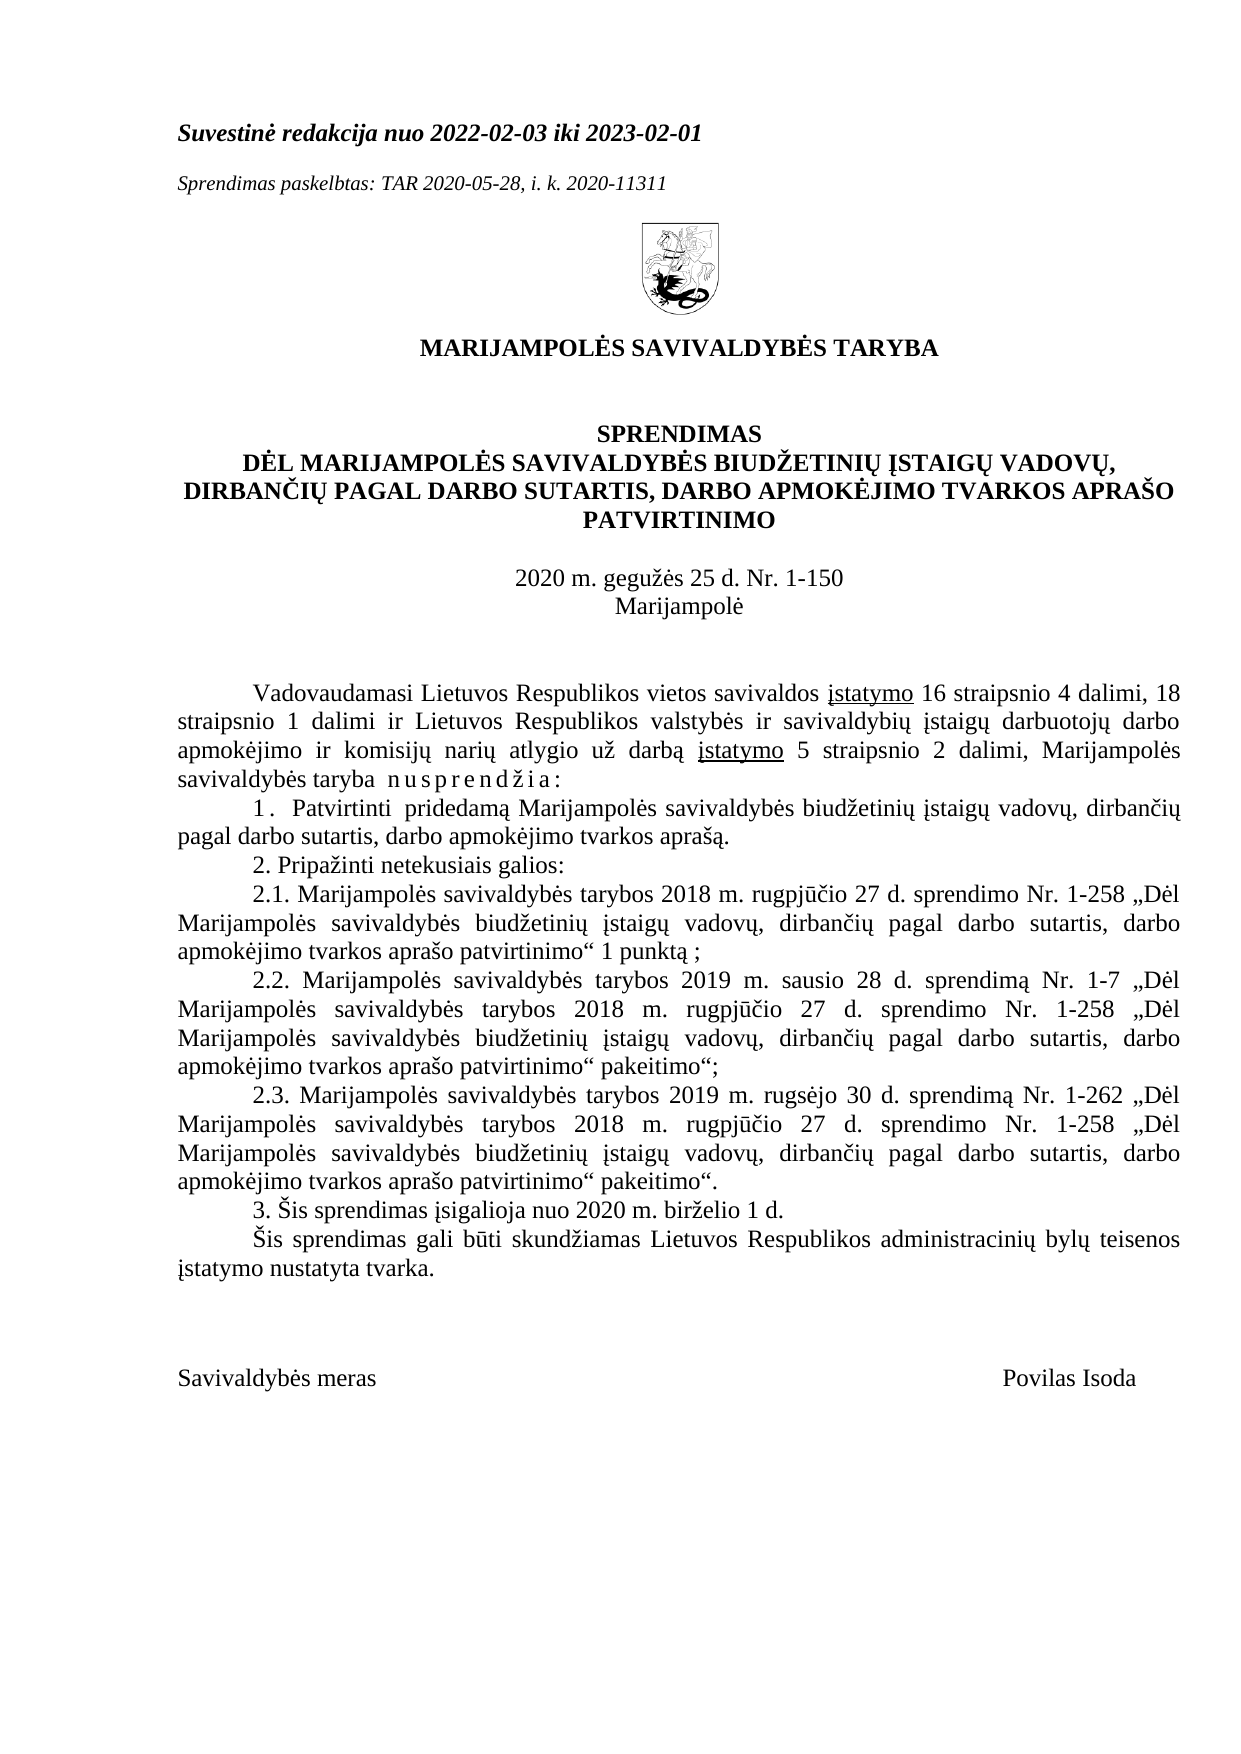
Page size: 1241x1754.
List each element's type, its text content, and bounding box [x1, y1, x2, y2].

text Šis sprendimas gali būti skundžiamas Lietuvos Respublikos administracinių bylų teisenos įstatymo nustatyta tvarka. [177, 1224, 1181, 1281]
text Suvestinė redakcija nuo 2022-02-03 iki 2023-02-01 [177, 118, 1181, 147]
text Sprendimas paskelbtas: TAR 2020-05-28, i. k. 2020-11311 [177, 171, 1181, 195]
text 1. Patvirtinti pridedamą Marijampolės savivaldybės biudžetinių įstaigų vadovų, dirbančių pagal darbo sutartis, darbo apmokėjimo tvarkos aprašą. [177, 793, 1181, 850]
text 2.3. Marijampolės savivaldybės tarybos 2019 m. rugsėjo 30 d. sprendimą Nr. 1-262 „Dėl Marijampolės savivaldybės tarybos 2018 m. rugpjūčio 27 d. sprendimo Nr. 1-258 „Dėl Marijampolės savivaldybės biudžetinių įstaigų vadovų, dirbančių pagal darbo sutartis, darbo apmokėjimo tvarkos aprašo patvirtinimo“ pakeitimo“. [177, 1080, 1181, 1195]
text 2020 m. gegužės 25 d. Nr. 1-150 [177, 563, 1181, 591]
text 3. Šis sprendimas įsigalioja nuo 2020 m. birželio 1 d. [177, 1195, 1181, 1224]
text 2. Pripažinti netekusiais galios: [177, 850, 1181, 879]
text SPRENDIMAS [177, 419, 1181, 448]
text Vadovaudamasi Lietuvos Respublikos vietos savivaldos įstatymo 16 straipsnio 4 dalimi, 18 straipsnio 1 dalimi ir Lietuvos Respublikos valstybės ir savivaldybių įstaigų darbuotojų darbo apmokėjimo ir komisijų narių atlygio už darbą įstatymo 5 straipsnio 2 dalimi, Marijampolės savivaldybės taryba nusprendžia: [177, 678, 1181, 793]
text 2.1. Marijampolės savivaldybės tarybos 2018 m. rugpjūčio 27 d. sprendimo Nr. 1-258 „Dėl Marijampolės savivaldybės biudžetinių įstaigų vadovų, dirbančių pagal darbo sutartis, darbo apmokėjimo tvarkos aprašo patvirtinimo“ 1 punktą ; [177, 879, 1181, 965]
text 2.2. Marijampolės savivaldybės tarybos 2019 m. sausio 28 d. sprendimą Nr. 1-7 „Dėl Marijampolės savivaldybės tarybos 2018 m. rugpjūčio 27 d. sprendimo Nr. 1-258 „Dėl Marijampolės savivaldybės biudžetinių įstaigų vadovų, dirbančių pagal darbo sutartis, darbo apmokėjimo tvarkos aprašo patvirtinimo“ pakeitimo“; [177, 965, 1181, 1080]
text Savivaldybės meras Povilas Isoda [177, 1363, 1181, 1392]
text DĖL MARIJAMPOLĖS SAVIVALDYBĖS BIUDŽETINIŲ ĮSTAIGŲ VADOVŲ, DIRBANČIŲ PAGAL DARBO SUTARTIS, DARBO APMOKĖJIMO TVARKOS APRAŠO PATVIRTINIMO [177, 448, 1181, 534]
text Marijampolė [177, 591, 1181, 620]
text MARIJAMPOLĖS SAVIVALDYBĖS TARYBA [177, 333, 1181, 361]
